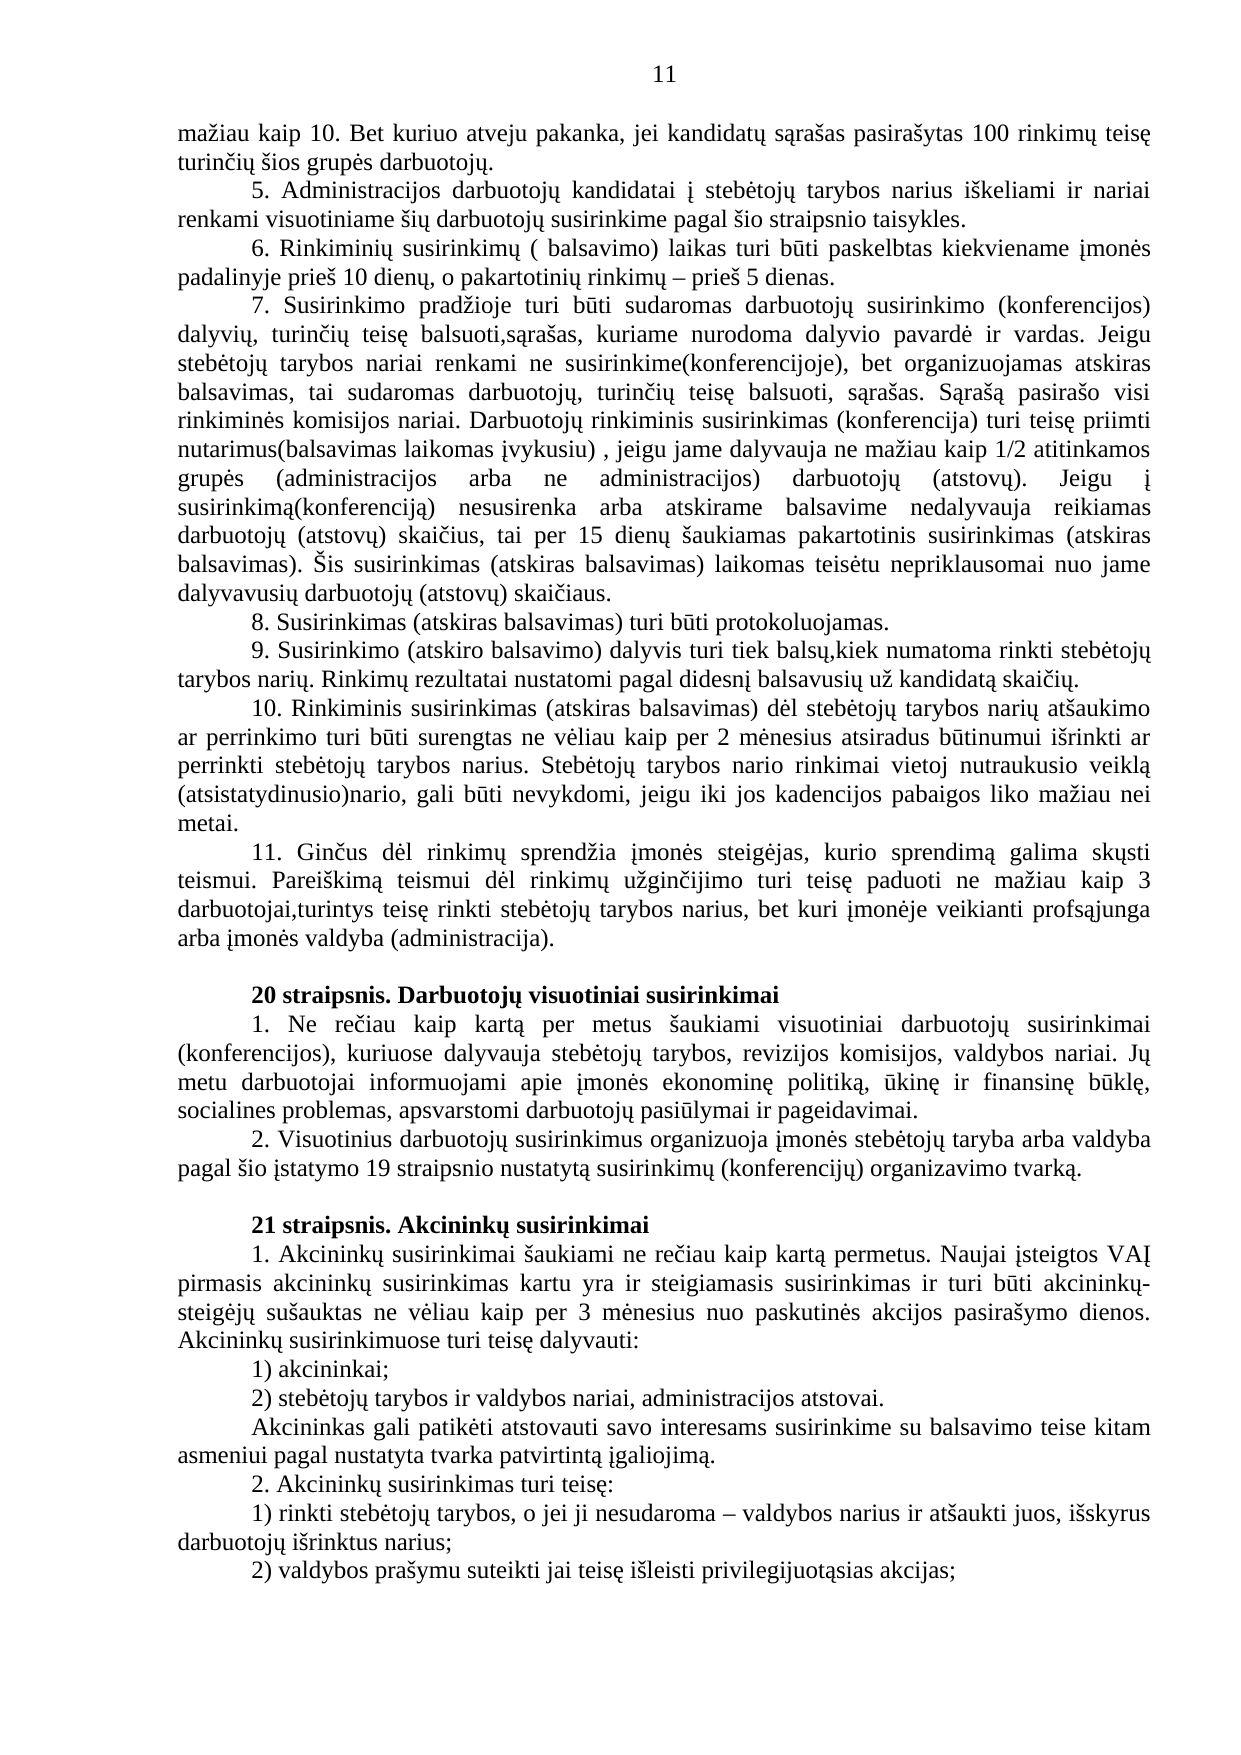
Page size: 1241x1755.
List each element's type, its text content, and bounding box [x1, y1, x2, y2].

text 2. Akcininkų susirinkimas turi teisę: [177, 1469, 1152, 1498]
text 10. Rinkiminis susirinkimas (atskiras balsavimas) dėl stebėtojų tarybos narių atšaukimo ar perrinkimo turi būti surengtas ne vėliau kaip per 2 mėnesius atsiradus būtinumui išrinkti ar perrinkti stebėtojų tarybos narius. Stebėtojų tarybos nario rinkimai vietoj nutraukusio veiklą (atsistatydinusio)nario, gali būti nevykdomi, jeigu iki jos kadencijos pabaigos liko mažiau nei metai. [177, 693, 1152, 837]
text Akcininkas gali patikėti atstovauti savo interesams susirinkime su balsavimo teise kitam asmeniui pagal nustatyta tvarka patvirtintą įgaliojimą. [177, 1412, 1152, 1469]
text 2) valdybos prašymu suteikti jai teisę išleisti privilegijuotąsias akcijas; [177, 1556, 1152, 1584]
text 2. Visuotinius darbuotojų susirinkimus organizuoja įmonės stebėtojų taryba arba valdyba pagal šio įstatymo 19 straipsnio nustatytą susirinkimų (konferencijų) organizavimo tvarką. [177, 1124, 1152, 1182]
text mažiau kaip 10. Bet kuriuo atveju pakanka, jei kandidatų sąrašas pasirašytas 100 rinkimų teisę turinčių šios grupės darbuotojų. [177, 118, 1152, 176]
text 7. Susirinkimo pradžioje turi būti sudaromas darbuotojų susirinkimo (konferencijos) dalyvių, turinčių teisę balsuoti,sąrašas, kuriame nurodoma dalyvio pavardė ir vardas. Jeigu stebėtojų tarybos nariai renkami ne susirinkime(konferencijoje), bet organizuojamas atskiras balsavimas, tai sudaromas darbuotojų, turinčių teisę balsuoti, sąrašas. Sąrašą pasirašo visi rinkiminės komisijos nariai. Darbuotojų rinkiminis susirinkimas (konferencija) turi teisę priimti nutarimus(balsavimas laikomas įvykusiu) , jeigu jame dalyvauja ne mažiau kaip 1/2 atitinkamos grupės (administracijos arba ne administracijos) darbuotojų (atstovų). Jeigu į susirinkimą(konferenciją) nesusirenka arba atskirame balsavime nedalyvauja reikiamas darbuotojų (atstovų) skaičius, tai per 15 dienų šaukiamas pakartotinis susirinkimas (atskiras balsavimas). Šis susirinkimas (atskiras balsavimas) laikomas teisėtu nepriklausomai nuo jame dalyvavusių darbuotojų (atstovų) skaičiaus. [177, 291, 1152, 607]
text 6. Rinkiminių susirinkimų ( balsavimo) laikas turi būti paskelbtas kiekviename įmonės padalinyje prieš 10 dienų, o pakartotinių rinkimų – prieš 5 dienas. [177, 233, 1152, 291]
text 11. Ginčus dėl rinkimų sprendžia įmonės steigėjas, kurio sprendimą galima skųsti teismui. Pareiškimą teismui dėl rinkimų užginčijimo turi teisę paduoti ne mažiau kaip 3 darbuotojai,turintys teisę rinkti stebėtojų tarybos narius, bet kuri įmonėje veikianti profsąjunga arba įmonės valdyba (administracija). [177, 837, 1152, 952]
text 8. Susirinkimas (atskiras balsavimas) turi būti protokoluojamas. [177, 607, 1152, 636]
text 9. Susirinkimo (atskiro balsavimo) dalyvis turi tiek balsų,kiek numatoma rinkti stebėtojų tarybos narių. Rinkimų rezultatai nustatomi pagal didesnį balsavusių už kandidatą skaičių. [177, 636, 1152, 693]
text 1. Ne rečiau kaip kartą per metus šaukiami visuotiniai darbuotojų susirinkimai (konferencijos), kuriuose dalyvauja stebėtojų tarybos, revizijos komisijos, valdybos nariai. Jų metu darbuotojai informuojami apie įmonės ekonominę politiką, ūkinę ir finansinę būklę, socialines problemas, apsvarstomi darbuotojų pasiūlymai ir pageidavimai. [177, 1009, 1152, 1124]
text 1. Akcininkų susirinkimai šaukiami ne rečiau kaip kartą permetus. Naujai įsteigtos VAĮ pirmasis akcininkų susirinkimas kartu yra ir steigiamasis susirinkimas ir turi būti akcininkų- steigėjų sušauktas ne vėliau kaip per 3 mėnesius nuo paskutinės akcijos pasirašymo dienos. Akcininkų susirinkimuose turi teisę dalyvauti: [177, 1239, 1152, 1354]
text 21 straipsnis. Akcininkų susirinkimai [177, 1211, 1152, 1239]
text 1) rinkti stebėtojų tarybos, o jei ji nesudaroma – valdybos narius ir atšaukti juos, išskyrus darbuotojų išrinktus narius; [177, 1498, 1152, 1556]
text 1) akcininkai; [177, 1354, 1152, 1383]
text 2) stebėtojų tarybos ir valdybos nariai, administracijos atstovai. [177, 1383, 1152, 1412]
text 20 straipsnis. Darbuotojų visuotiniai susirinkimai [177, 981, 1152, 1009]
text 5. Administracijos darbuotojų kandidatai į stebėtojų tarybos narius iškeliami ir nariai renkami visuotiniame šių darbuotojų susirinkime pagal šio straipsnio taisykles. [177, 176, 1152, 233]
